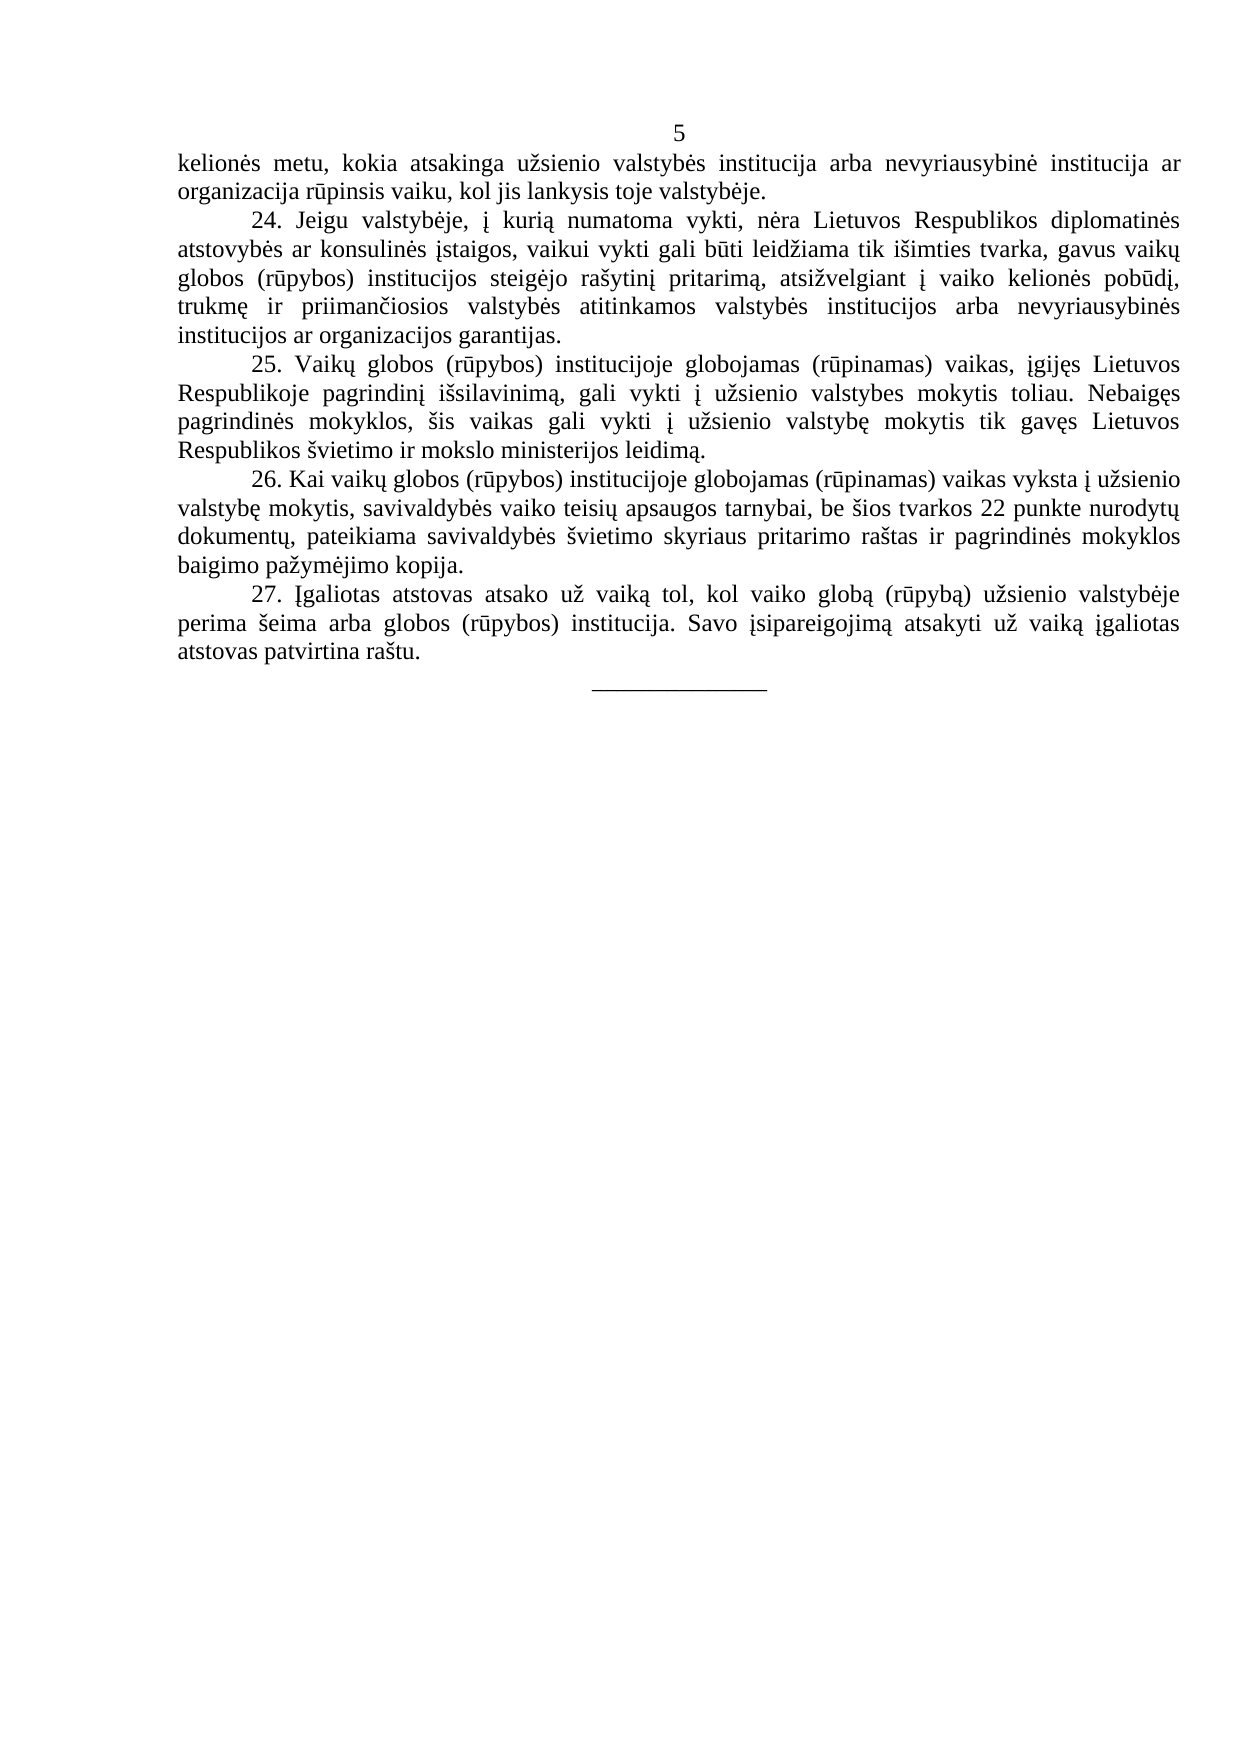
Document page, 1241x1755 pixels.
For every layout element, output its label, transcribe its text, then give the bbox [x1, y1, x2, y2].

text 26. Kai vaikų globos (rūpybos) institucijoje globojamas (rūpinamas) vaikas vyksta į užsienio valstybę mokytis, savivaldybės vaiko teisių apsaugos tarnybai, be šios tvarkos 22 punkte nurodytų dokumentų, pateikiama savivaldybės švietimo skyriaus pritarimo raštas ir pagrindinės mokyklos baigimo pažymėjimo kopija. [177, 464, 1181, 579]
text 25. Vaikų globos (rūpybos) institucijoje globojamas (rūpinamas) vaikas, įgijęs Lietuvos Respublikoje pagrindinį išsilavinimą, gali vykti į užsienio valstybes mokytis toliau. Nebaigęs pagrindinės mokyklos, šis vaikas gali vykti į užsienio valstybę mokytis tik gavęs Lietuvos Respublikos švietimo ir mokslo ministerijos leidimą. [177, 349, 1181, 464]
text kelionės metu, kokia atsakinga užsienio valstybės institucija arba nevyriausybinė institucija ar organizacija rūpinsis vaiku, kol jis lankysis toje valstybėje. [177, 148, 1181, 205]
text 24. Jeigu valstybėje, į kurią numatoma vykti, nėra Lietuvos Respublikos diplomatinės atstovybės ar konsulinės įstaigos, vaikui vykti gali būti leidžiama tik išimties tvarka, gavus vaikų globos (rūpybos) institucijos steigėjo rašytinį pritarimą, atsižvelgiant į vaiko kelionės pobūdį, trukmę ir priimančiosios valstybės atitinkamos valstybės institucijos arba nevyriausybinės institucijos ar organizacijos garantijas. [177, 205, 1181, 349]
text ______________ [177, 665, 1181, 694]
text 27. Įgaliotas atstovas atsako už vaiką tol, kol vaiko globą (rūpybą) užsienio valstybėje perima šeima arba globos (rūpybos) institucija. Savo įsipareigojimą atsakyti už vaiką įgaliotas atstovas patvirtina raštu. [177, 579, 1181, 665]
